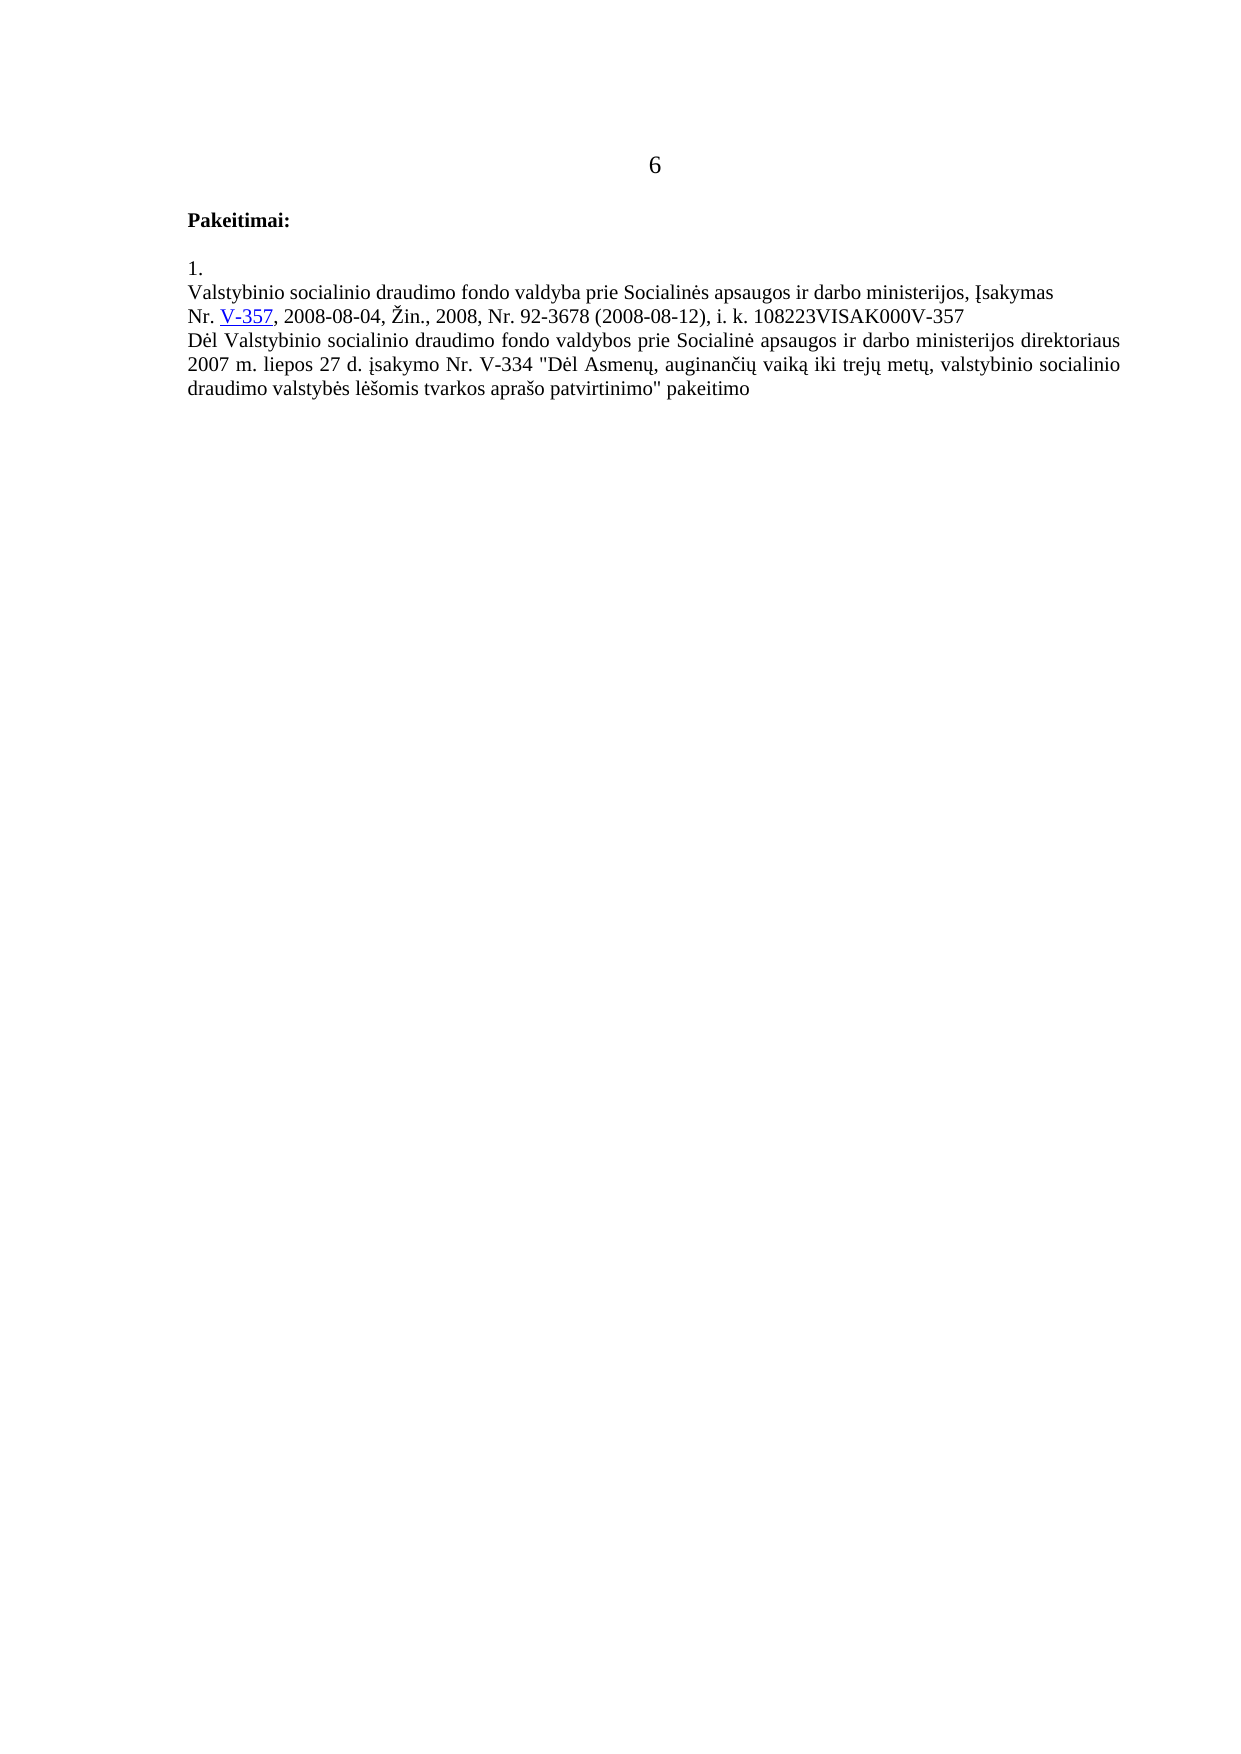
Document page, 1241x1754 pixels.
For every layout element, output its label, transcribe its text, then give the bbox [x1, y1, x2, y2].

text Nr. V-357, 2008-08-04, Žin., 2008, Nr. 92-3678 (2008-08-12), i. k. 108223VISAK000V-357 [187, 304, 1122, 328]
text Valstybinio socialinio draudimo fondo valdyba prie Socialinės apsaugos ir darbo ministerijos, Įsakymas [187, 280, 1122, 304]
text Dėl Valstybinio socialinio draudimo fondo valdybos prie Socialinė apsaugos ir darbo ministerijos direktoriaus 2007 m. liepos 27 d. įsakymo Nr. V-334 "Dėl Asmenų, auginančių vaiką iki trejų metų, valstybinio socialinio draudimo valstybės lėšomis tvarkos aprašo patvirtinimo" pakeitimo [187, 328, 1122, 400]
text 1. [187, 256, 1122, 280]
text Pakeitimai: [187, 207, 1122, 232]
